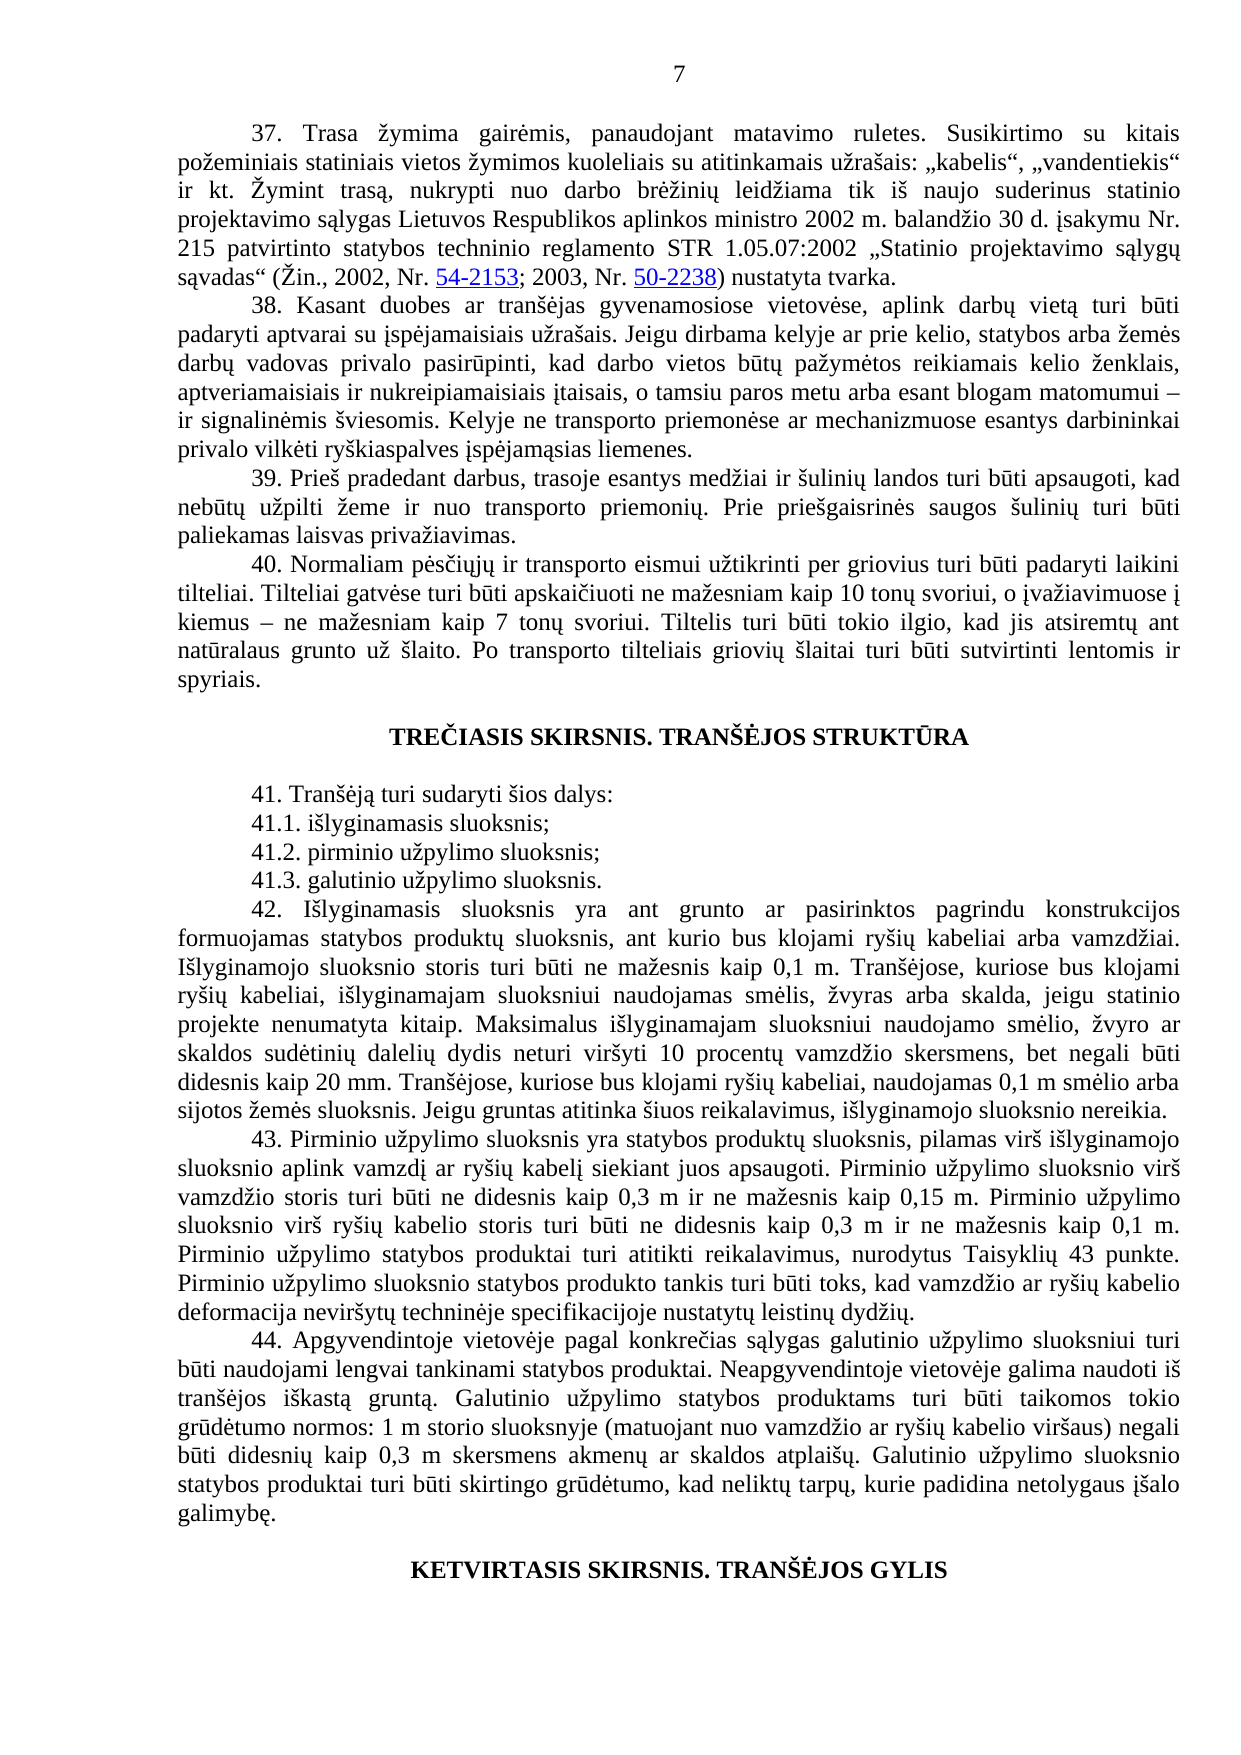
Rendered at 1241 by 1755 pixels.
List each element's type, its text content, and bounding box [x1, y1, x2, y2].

text 40. Normaliam pėsčiųjų ir transporto eismui užtikrinti per griovius turi būti padaryti laikini tilteliai. Tilteliai gatvėse turi būti apskaičiuoti ne mažesniam kaip 10 tonų svoriui, o įvažiavimuose į kiemus – ne mažesniam kaip 7 tonų svoriui. Tiltelis turi būti tokio ilgio, kad jis atsiremtų ant natūralaus grunto už šlaito. Po transporto tilteliais griovių šlaitai turi būti sutvirtinti lentomis ir spyriais. [177, 549, 1181, 693]
text 38. Kasant duobes ar tranšėjas gyvenamosiose vietovėse, aplink darbų vietą turi būti padaryti aptvarai su įspėjamaisiais užrašais. Jeigu dirbama kelyje ar prie kelio, statybos arba žemės darbų vadovas privalo pasirūpinti, kad darbo vietos būtų pažymėtos reikiamais kelio ženklais, aptveriamaisiais ir nukreipiamaisiais įtaisais, o tamsiu paros metu arba esant blogam matomumui – ir signalinėmis šviesomis. Kelyje ne transporto priemonėse ar mechanizmuose esantys darbininkai privalo vilkėti ryškiaspalves įspėjamąsias liemenes. [177, 291, 1181, 463]
text 43. Pirminio užpylimo sluoksnis yra statybos produktų sluoksnis, pilamas virš išlyginamojo sluoksnio aplink vamzdį ar ryšių kabelį siekiant juos apsaugoti. Pirminio užpylimo sluoksnio virš vamzdžio storis turi būti ne didesnis kaip 0,3 m ir ne mažesnis kaip 0,15 m. Pirminio užpylimo sluoksnio virš ryšių kabelio storis turi būti ne didesnis kaip 0,3 m ir ne mažesnis kaip 0,1 m. Pirminio užpylimo statybos produktai turi atitikti reikalavimus, nurodytus Taisyklių 43 punkte. Pirminio užpylimo sluoksnio statybos produkto tankis turi būti toks, kad vamzdžio ar ryšių kabelio deformacija neviršytų techninėje specifikacijoje nustatytų leistinų dydžių. [177, 1124, 1181, 1326]
text 41.1. išlyginamasis sluoksnis; [177, 808, 1181, 837]
text 41.3. galutinio užpylimo sluoksnis. [177, 866, 1181, 894]
text 39. Prieš pradedant darbus, trasoje esantys medžiai ir šulinių landos turi būti apsaugoti, kad nebūtų užpilti žeme ir nuo transporto priemonių. Prie priešgaisrinės saugos šulinių turi būti paliekamas laisvas privažiavimas. [177, 463, 1181, 549]
text 37. Trasa žymima gairėmis, panaudojant matavimo ruletes. Susikirtimo su kitais požeminiais statiniais vietos žymimos kuoleliais su atitinkamais užrašais: „kabelis“, „vandentiekis“ ir kt. Žymint trasą, nukrypti nuo darbo brėžinių leidžiama tik iš naujo suderinus statinio projektavimo sąlygas Lietuvos Respublikos aplinkos ministro 2002 m. balandžio 30 d. įsakymu Nr. 215 patvirtinto statybos techninio reglamento STR 1.05.07:2002 „Statinio projektavimo sąlygų sąvadas“ (Žin., 2002, Nr. 54-2153; 2003, Nr. 50-2238) nustatyta tvarka. [177, 118, 1181, 291]
text 42. Išlyginamasis sluoksnis yra ant grunto ar pasirinktos pagrindu konstrukcijos formuojamas statybos produktų sluoksnis, ant kurio bus klojami ryšių kabeliai arba vamzdžiai. Išlyginamojo sluoksnio storis turi būti ne mažesnis kaip 0,1 m. Tranšėjose, kuriose bus klojami ryšių kabeliai, išlyginamajam sluoksniui naudojamas smėlis, žvyras arba skalda, jeigu statinio projekte nenumatyta kitaip. Maksimalus išlyginamajam sluoksniui naudojamo smėlio, žvyro ar skaldos sudėtinių dalelių dydis neturi viršyti 10 procentų vamzdžio skersmens, bet negali būti didesnis kaip 20 mm. Tranšėjose, kuriose bus klojami ryšių kabeliai, naudojamas 0,1 m smėlio arba sijotos žemės sluoksnis. Jeigu gruntas atitinka šiuos reikalavimus, išlyginamojo sluoksnio nereikia. [177, 894, 1181, 1124]
text 41. Tranšėją turi sudaryti šios dalys: [177, 779, 1181, 808]
text TREČIASIS SKIRSNIS. TRANŠĖJOS STRUKTŪRA [177, 722, 1181, 751]
text 44. Apgyvendintoje vietovėje pagal konkrečias sąlygas galutinio užpylimo sluoksniui turi būti naudojami lengvai tankinami statybos produktai. Neapgyvendintoje vietovėje galima naudoti iš tranšėjos iškastą gruntą. Galutinio užpylimo statybos produktams turi būti taikomos tokio grūdėtumo normos: 1 m storio sluoksnyje (matuojant nuo vamzdžio ar ryšių kabelio viršaus) negali būti didesnių kaip 0,3 m skersmens akmenų ar skaldos atplaišų. Galutinio užpylimo sluoksnio statybos produktai turi būti skirtingo grūdėtumo, kad neliktų tarpų, kurie padidina netolygaus įšalo galimybę. [177, 1326, 1181, 1527]
text 41.2. pirminio užpylimo sluoksnis; [177, 837, 1181, 866]
text KETVIRTASIS SKIRSNIS. TRANŠĖJOS GYLIS [177, 1556, 1181, 1584]
